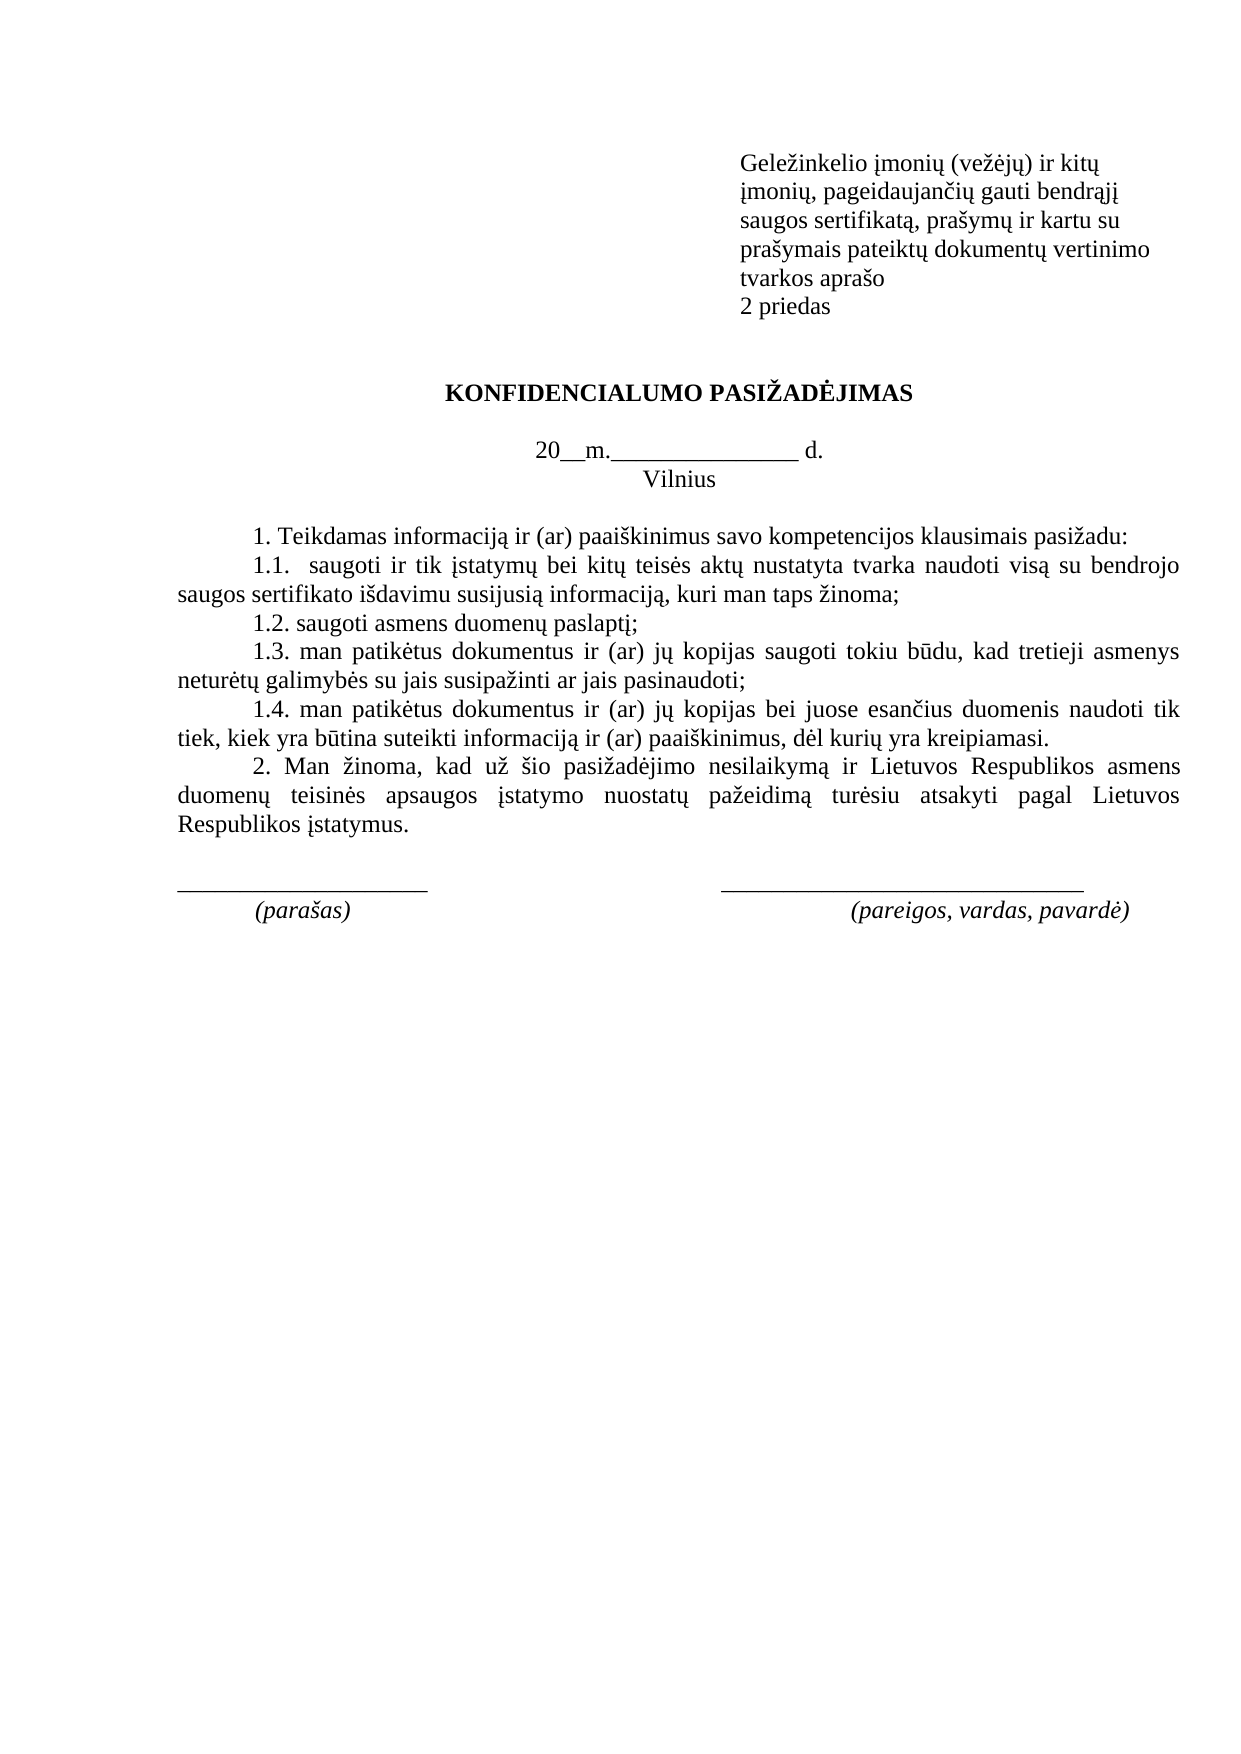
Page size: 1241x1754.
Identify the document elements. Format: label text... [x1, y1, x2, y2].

text įmonių, pageidaujančių gauti bendrąjį [740, 176, 1181, 205]
text KONFIDENCIALUMO PASIŽADĖJIMAS [177, 378, 1181, 406]
text 2 priedas [740, 291, 1181, 320]
text prašymais pateiktų dokumentų vertinimo [740, 234, 1181, 263]
text tvarkos aprašo [740, 263, 1181, 291]
text (parašas) (pareigos, vardas, pavardė) [177, 895, 1181, 924]
text Vilnius [177, 464, 1181, 493]
text ____________________ _____________________________ [177, 866, 1181, 895]
text 1.1. saugoti ir tik įstatymų bei kitų teisės aktų nustatyta tvarka naudoti visą su bendrojo saugos sertifikato išdavimu susijusią informaciją, kuri man taps žinoma; [177, 550, 1181, 608]
text 1.3. man patikėtus dokumentus ir (ar) jų kopijas saugoti tokiu būdu, kad tretieji asmenys neturėtų galimybės su jais susipažinti ar jais pasinaudoti; [177, 636, 1181, 694]
text saugos sertifikatą, prašymų ir kartu su [740, 205, 1181, 234]
text Geležinkelio įmonių (vežėjų) ir kitų [740, 148, 1181, 176]
text 1.4. man patikėtus dokumentus ir (ar) jų kopijas bei juose esančius duomenis naudoti tik tiek, kiek yra būtina suteikti informaciją ir (ar) paaiškinimus, dėl kurių yra kreipiamasi. [177, 694, 1181, 751]
text 1.2. saugoti asmens duomenų paslaptį; [177, 608, 1181, 636]
text 20__m._______________ d. [177, 435, 1181, 464]
text 2. Man žinoma, kad už šio pasižadėjimo nesilaikymą ir Lietuvos Respublikos asmens duomenų teisinės apsaugos įstatymo nuostatų pažeidimą turėsiu atsakyti pagal Lietuvos Respublikos įstatymus. [177, 751, 1181, 838]
text 1. Teikdamas informaciją ir (ar) paaiškinimus savo kompetencijos klausimais pasižadu: [177, 521, 1181, 550]
